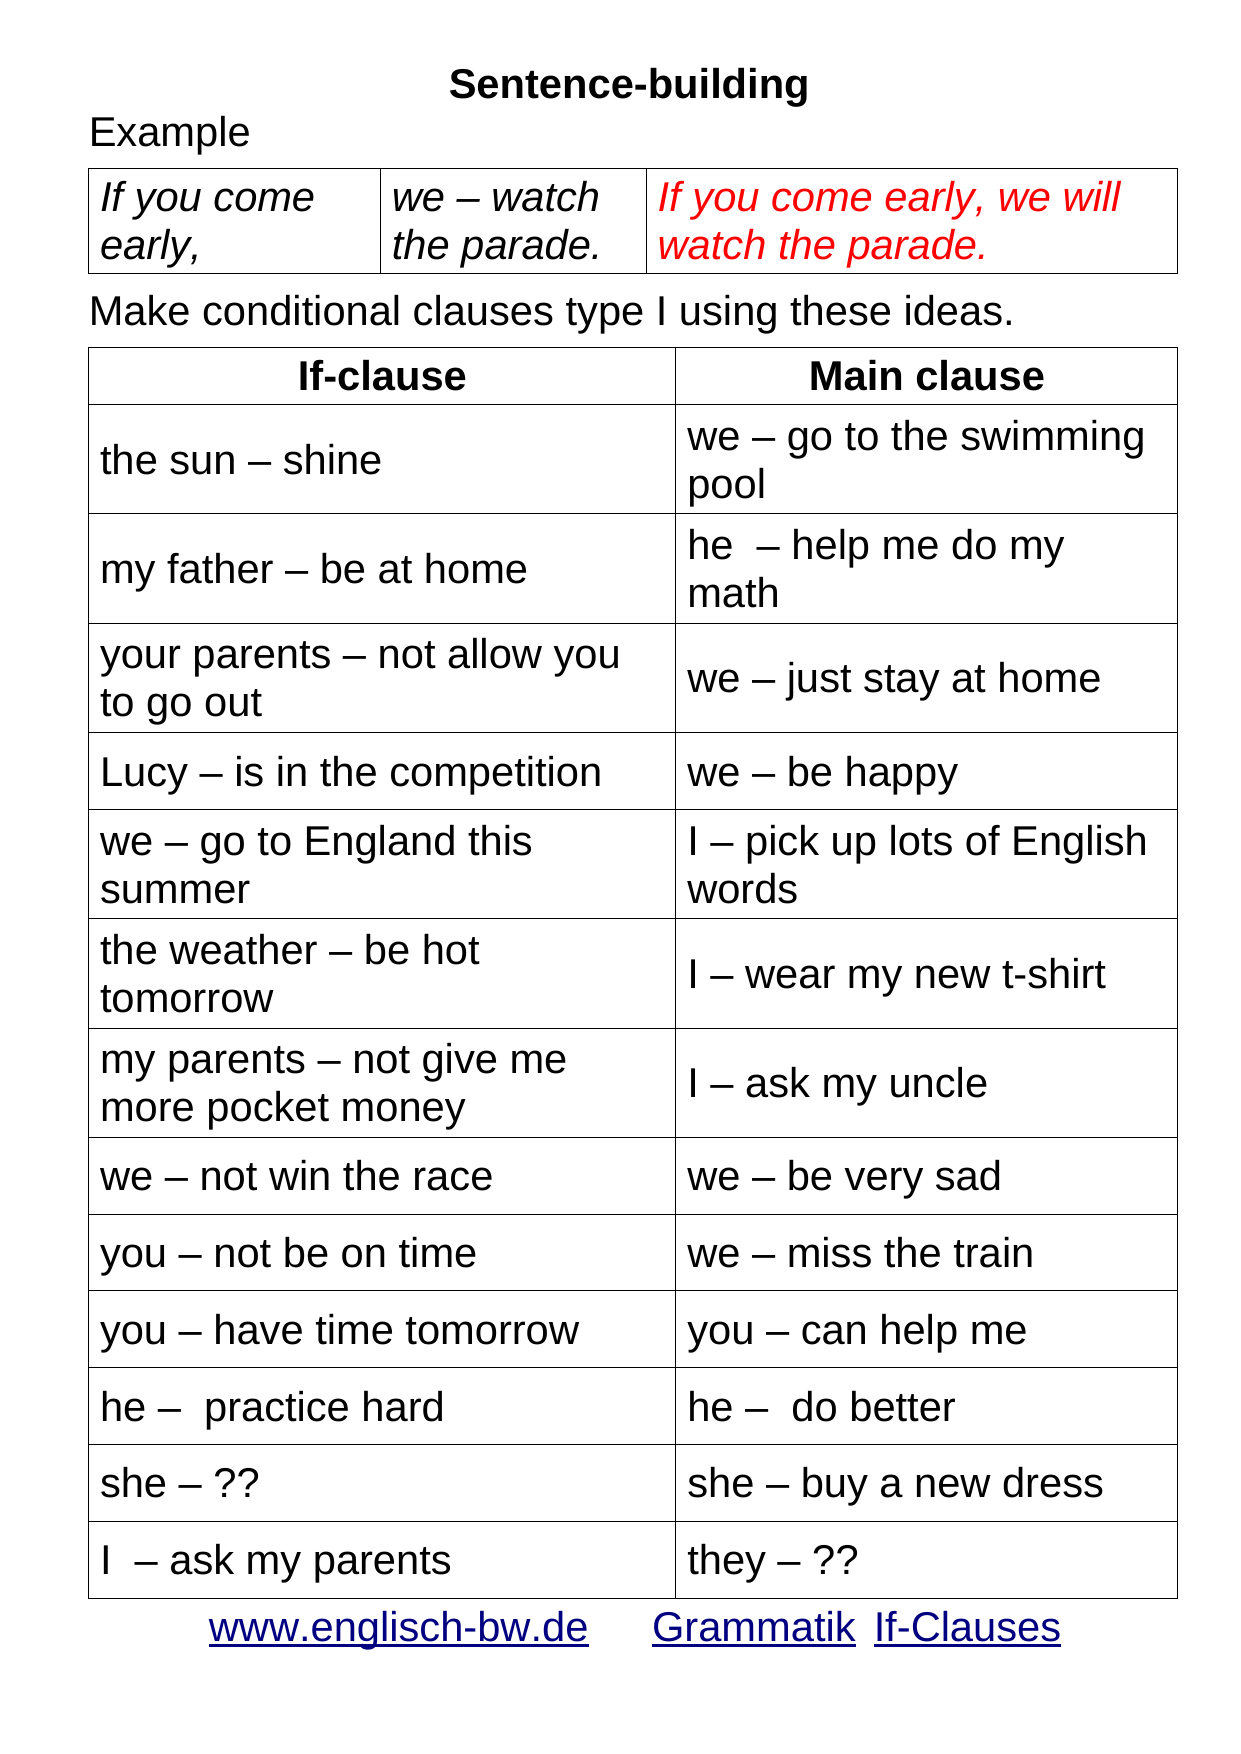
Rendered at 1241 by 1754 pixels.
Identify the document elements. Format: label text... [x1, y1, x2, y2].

table_cell you – have time tomorrow [89, 1291, 675, 1367]
table_header If you come early, [89, 169, 380, 273]
table_cell we – be happy [676, 733, 1177, 809]
table_cell she – buy a new dress [676, 1445, 1177, 1521]
table_header If-clause [89, 348, 675, 404]
table_cell we – just stay at home [676, 624, 1177, 732]
table_cell the sun – shine [89, 405, 675, 513]
table_cell he – help me do my math [676, 514, 1177, 623]
table_cell we – go to England this summer [89, 810, 675, 918]
table_cell I – wear my new t-shirt [676, 919, 1177, 1027]
table_cell Lucy – is in the competition [89, 733, 675, 809]
table_cell the weather – be hot tomorrow [89, 919, 675, 1027]
table_cell they – ?? [676, 1522, 1177, 1597]
table_cell my father – be at home [89, 514, 675, 623]
table_cell she – ?? [89, 1445, 675, 1521]
text www.englisch-bw.de Grammatik If-Clauses [88, 1603, 1181, 1651]
table_header Main clause [676, 348, 1177, 404]
table_cell he – do better [676, 1368, 1177, 1444]
table_cell your parents – not allow you to go out [89, 624, 675, 732]
table_cell my parents – not give me more pocket money [89, 1029, 675, 1137]
table_cell I – pick up lots of English words [676, 810, 1177, 918]
text Example [88, 107, 1181, 155]
table_cell he – practice hard [89, 1368, 675, 1444]
table_header If you come early, we will watch the parade. [647, 169, 1177, 273]
table_cell we – miss the train [676, 1215, 1177, 1290]
text Make conditional clauses type I using these ideas. [88, 286, 1181, 334]
table_header we – watch the parade. [381, 169, 646, 273]
table_cell you – not be on time [89, 1215, 675, 1290]
table_cell I – ask my parents [89, 1522, 675, 1597]
table_cell I – ask my uncle [676, 1029, 1177, 1137]
table_cell we – go to the swimming pool [676, 405, 1177, 513]
table_cell we – not win the race [89, 1138, 675, 1214]
text Sentence-building [88, 59, 1181, 107]
table_cell we – be very sad [676, 1138, 1177, 1214]
table_cell you – can help me [676, 1291, 1177, 1367]
